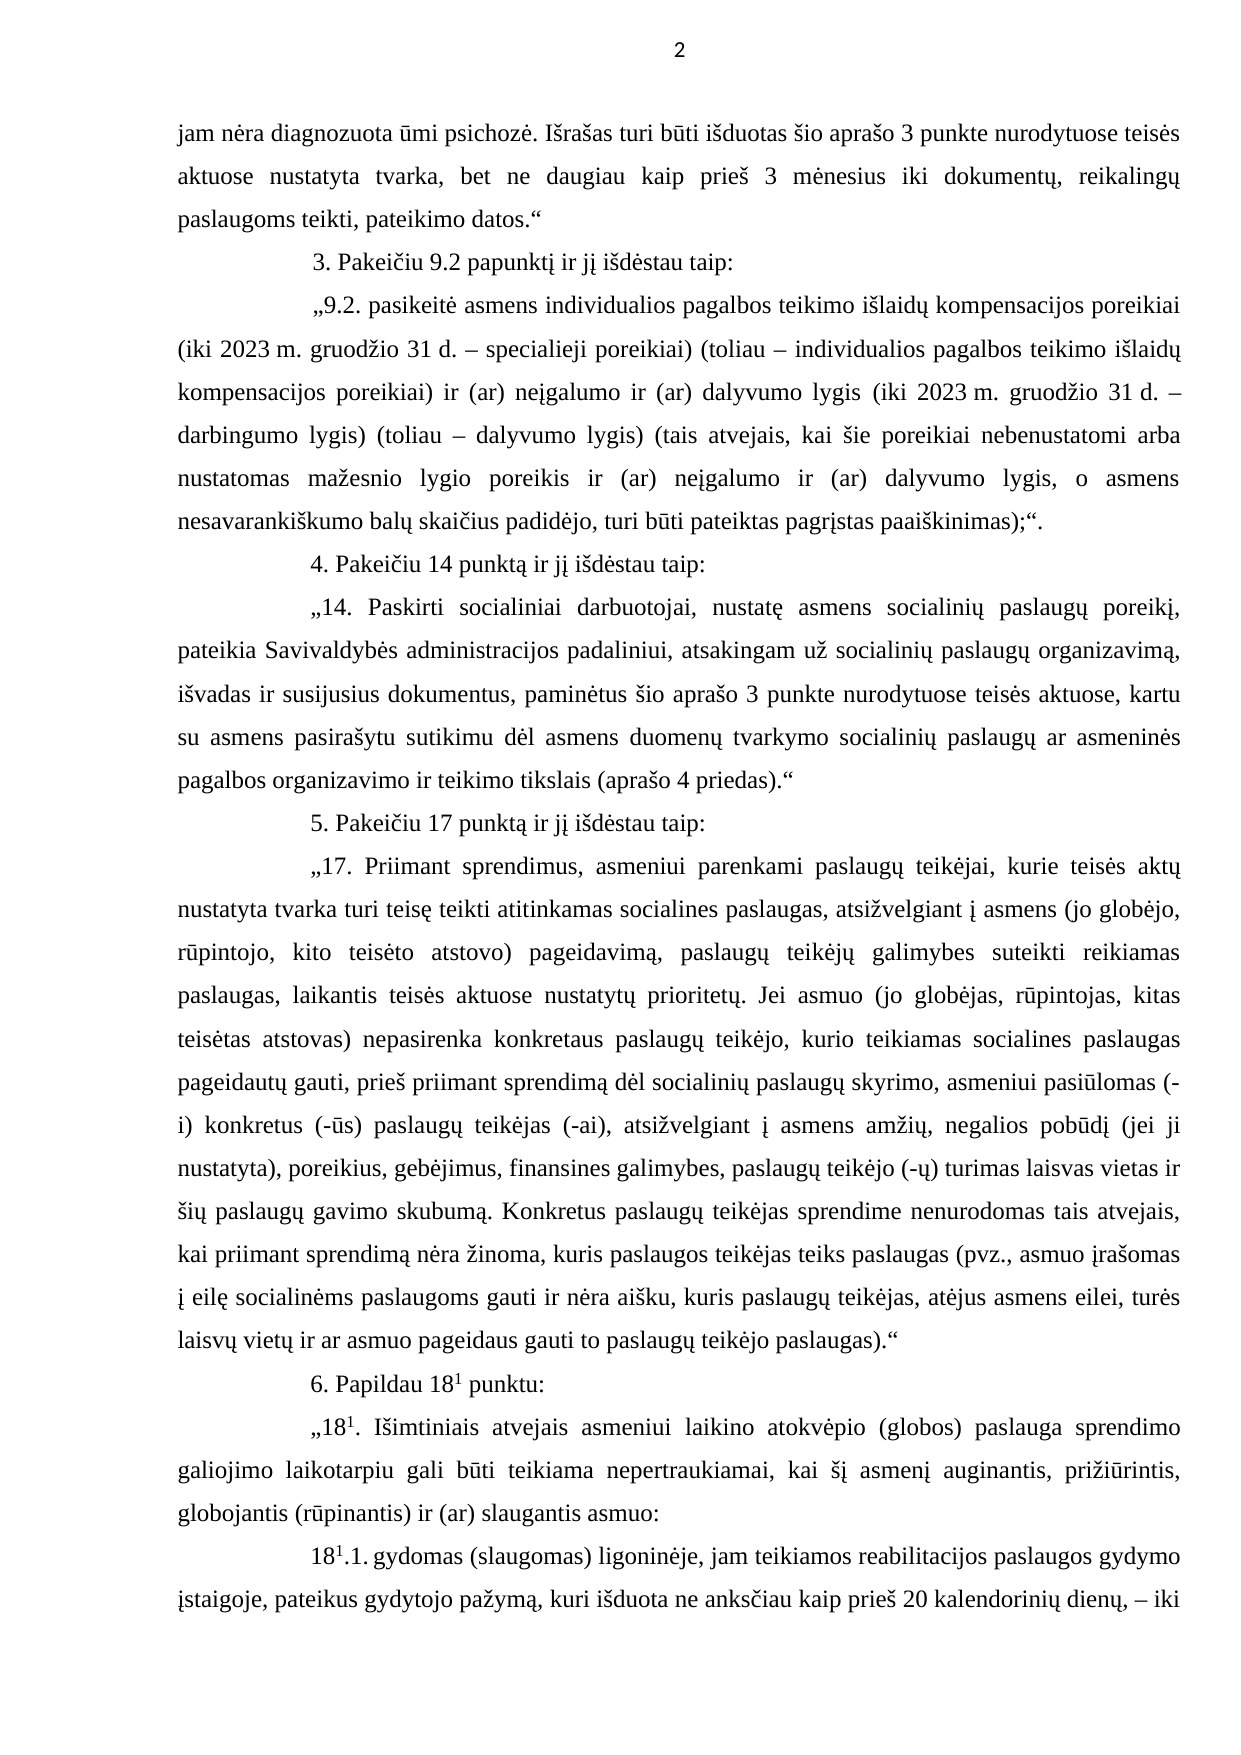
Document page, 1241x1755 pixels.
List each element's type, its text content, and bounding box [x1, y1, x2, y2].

text 5. Pakeičiu 17 punktą ir jį išdėstau taip: [177, 808, 1181, 837]
text „14. Paskirti socialiniai darbuotojai, nustatę asmens socialinių paslaugų poreikį, pateikia Savivaldybės administracijos padaliniui, atsakingam už socialinių paslaugų organizavimą, išvadas ir susijusius dokumentus, paminėtus šio aprašo 3 punkte nurodytuose teisės aktuose, kartu su asmens pasirašytu sutikimu dėl asmens duomenų tvarkymo socialinių paslaugų ar asmeninės pagalbos organizavimo ir teikimo tikslais (aprašo 4 priedas).“ [177, 592, 1181, 794]
text „17. Priimant sprendimus, asmeniui parenkami paslaugų teikėjai, kurie teisės aktų nustatyta tvarka turi teisę teikti atitinkamas socialines paslaugas, atsižvelgiant į asmens (jo globėjo, rūpintojo, kito teisėto atstovo) pageidavimą, paslaugų teikėjų galimybes suteikti reikiamas paslaugas, laikantis teisės aktuose nustatytų prioritetų. Jei asmuo (jo globėjas, rūpintojas, kitas teisėtas atstovas) nepasirenka konkretaus paslaugų teikėjo, kurio teikiamas socialines paslaugas pageidautų gauti, prieš priimant sprendimą dėl socialinių paslaugų skyrimo, asmeniui pasiūlomas (-i) konkretus (-ūs) paslaugų teikėjas (-ai), atsižvelgiant į asmens amžių, negalios pobūdį (jei ji nustatyta), poreikius, gebėjimus, finansines galimybes, paslaugų teikėjo (-ų) turimas laisvas vietas ir šių paslaugų gavimo skubumą. Konkretus paslaugų teikėjas sprendime nenurodomas tais atvejais, kai priimant sprendimą nėra žinoma, kuris paslaugos teikėjas teiks paslaugas (pvz., asmuo įrašomas į eilę socialinėms paslaugoms gauti ir nėra aišku, kuris paslaugų teikėjas, atėjus asmens eilei, turės laisvų vietų ir ar asmuo pageidaus gauti to paslaugų teikėjo paslaugas).“ [177, 851, 1181, 1354]
text „181. Išimtiniais atvejais asmeniui laikino atokvėpio (globos) paslauga sprendimo galiojimo laikotarpiu gali būti teikiama nepertraukiamai, kai šį asmenį auginantis, prižiūrintis, globojantis (rūpinantis) ir (ar) slaugantis asmuo: [177, 1412, 1181, 1527]
text 3. Pakeičiu 9.2 papunktį ir jį išdėstau taip: [177, 247, 1181, 276]
text 6. Papildau 181 punktu: [177, 1369, 1181, 1397]
text „9.2. pasikeitė asmens individualios pagalbos teikimo išlaidų kompensacijos poreikiai (iki 2023 m. gruodžio 31 d. – specialieji poreikiai) (toliau – individualios pagalbos teikimo išlaidų kompensacijos poreikiai) ir (ar) neįgalumo ir (ar) dalyvumo lygis (iki 2023 m. gruodžio 31 d. – darbingumo lygis) (toliau – dalyvumo lygis) (tais atvejais, kai šie poreikiai nebenustatomi arba nustatomas mažesnio lygio poreikis ir (ar) neįgalumo ir (ar) dalyvumo lygis, o asmens nesavarankiškumo balų skaičius padidėjo, turi būti pateiktas pagrįstas paaiškinimas);“. [177, 291, 1181, 535]
text 181.1. gydomas (slaugomas) ligoninėje, jam teikiamos reabilitacijos paslaugos gydymo įstaigoje, pateikus gydytojo pažymą, kuri išduota ne anksčiau kaip prieš 20 kalendorinių dienų, – iki [177, 1541, 1181, 1613]
text jam nėra diagnozuota ūmi psichozė. Išrašas turi būti išduotas šio aprašo 3 punkte nurodytuose teisės aktuose nustatyta tvarka, bet ne daugiau kaip prieš 3 mėnesius iki dokumentų, reikalingų paslaugoms teikti, pateikimo datos.“ [177, 118, 1181, 233]
text 4. Pakeičiu 14 punktą ir jį išdėstau taip: [177, 549, 1181, 578]
